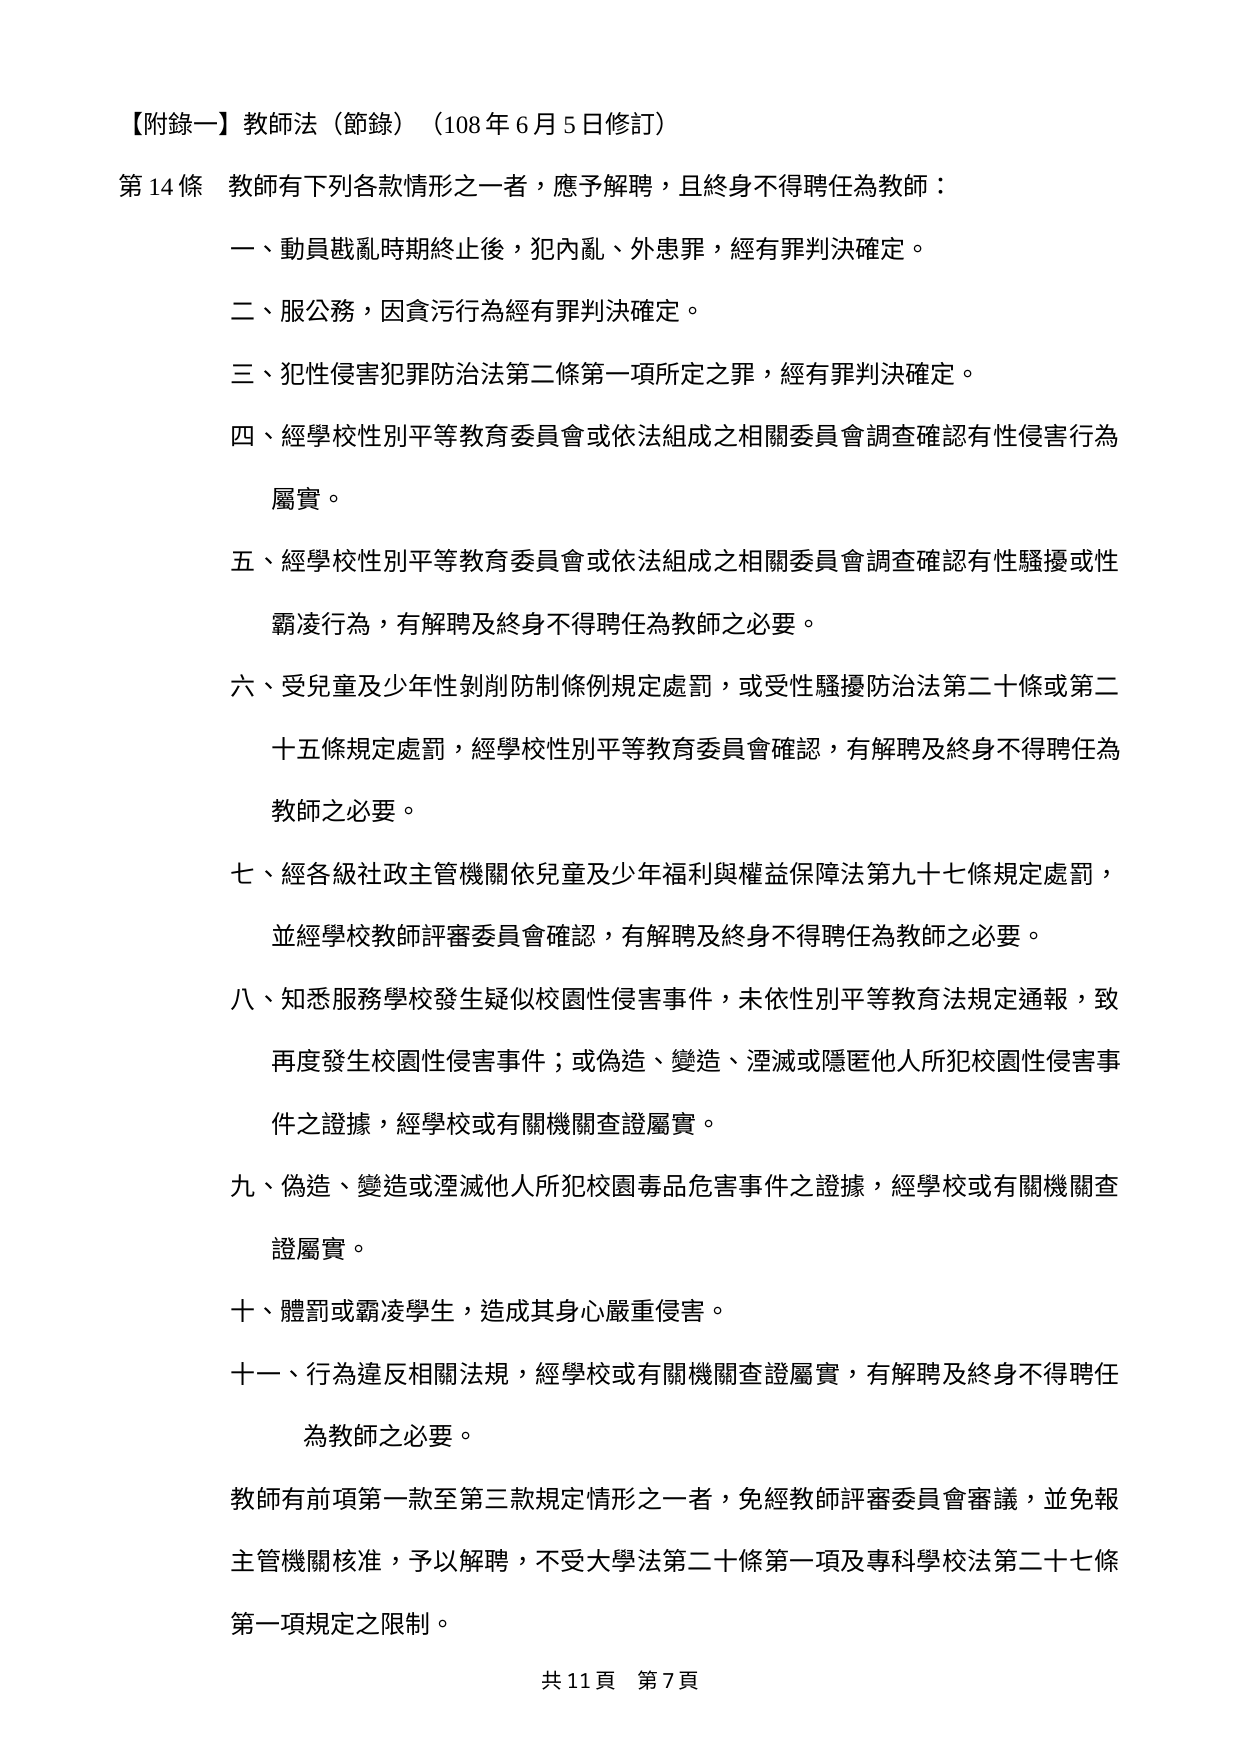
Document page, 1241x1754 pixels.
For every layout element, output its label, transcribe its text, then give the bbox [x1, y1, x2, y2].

text 五、經學校性別平等教育委員會或依法組成之相關委員會調查確認有性騷擾或性霸凌行為，有解聘及終身不得聘任為教師之必要。 [230, 518, 1122, 643]
text 九、偽造、變造或湮滅他人所犯校園毒品危害事件之證據，經學校或有關機關查證屬實。 [230, 1143, 1122, 1268]
text 第14條 教師有下列各款情形之一者，應予解聘，且終身不得聘任為教師： [118, 143, 1122, 206]
text 二、服公務，因貪污行為經有罪判決確定。 [230, 268, 1122, 331]
text 十、體罰或霸凌學生，造成其身心嚴重侵害。 [230, 1268, 1122, 1331]
text 六、受兒童及少年性剝削防制條例規定處罰，或受性騷擾防治法第二十條或第二十五條規定處罰，經學校性別平等教育委員會確認，有解聘及終身不得聘任為教師之必要。 [230, 643, 1122, 831]
text 教師有前項第一款至第三款規定情形之一者，免經教師評審委員會審議，並免報主管機關核准，予以解聘，不受大學法第二十條第一項及專科學校法第二十七條第一項規定之限制。 [230, 1456, 1122, 1643]
text 四、經學校性別平等教育委員會或依法組成之相關委員會調查確認有性侵害行為屬實。 [230, 393, 1122, 518]
text 【附錄一】教師法（節錄）（108年6月5日修訂） [118, 81, 1122, 143]
text 三、犯性侵害犯罪防治法第二條第一項所定之罪，經有罪判決確定。 [230, 331, 1122, 393]
text 一、動員戡亂時期終止後，犯內亂、外患罪，經有罪判決確定。 [230, 206, 1122, 268]
text 八、知悉服務學校發生疑似校園性侵害事件，未依性別平等教育法規定通報，致再度發生校園性侵害事件；或偽造、變造、湮滅或隱匿他人所犯校園性侵害事件之證據，經學校或有關機關查證屬實。 [230, 956, 1122, 1143]
text 七、經各級社政主管機關依兒童及少年福利與權益保障法第九十七條規定處罰，並經學校教師評審委員會確認，有解聘及終身不得聘任為教師之必要。 [230, 831, 1122, 956]
text 十一、行為違反相關法規，經學校或有關機關查證屬實，有解聘及終身不得聘任為教師之必要。 [230, 1331, 1122, 1456]
